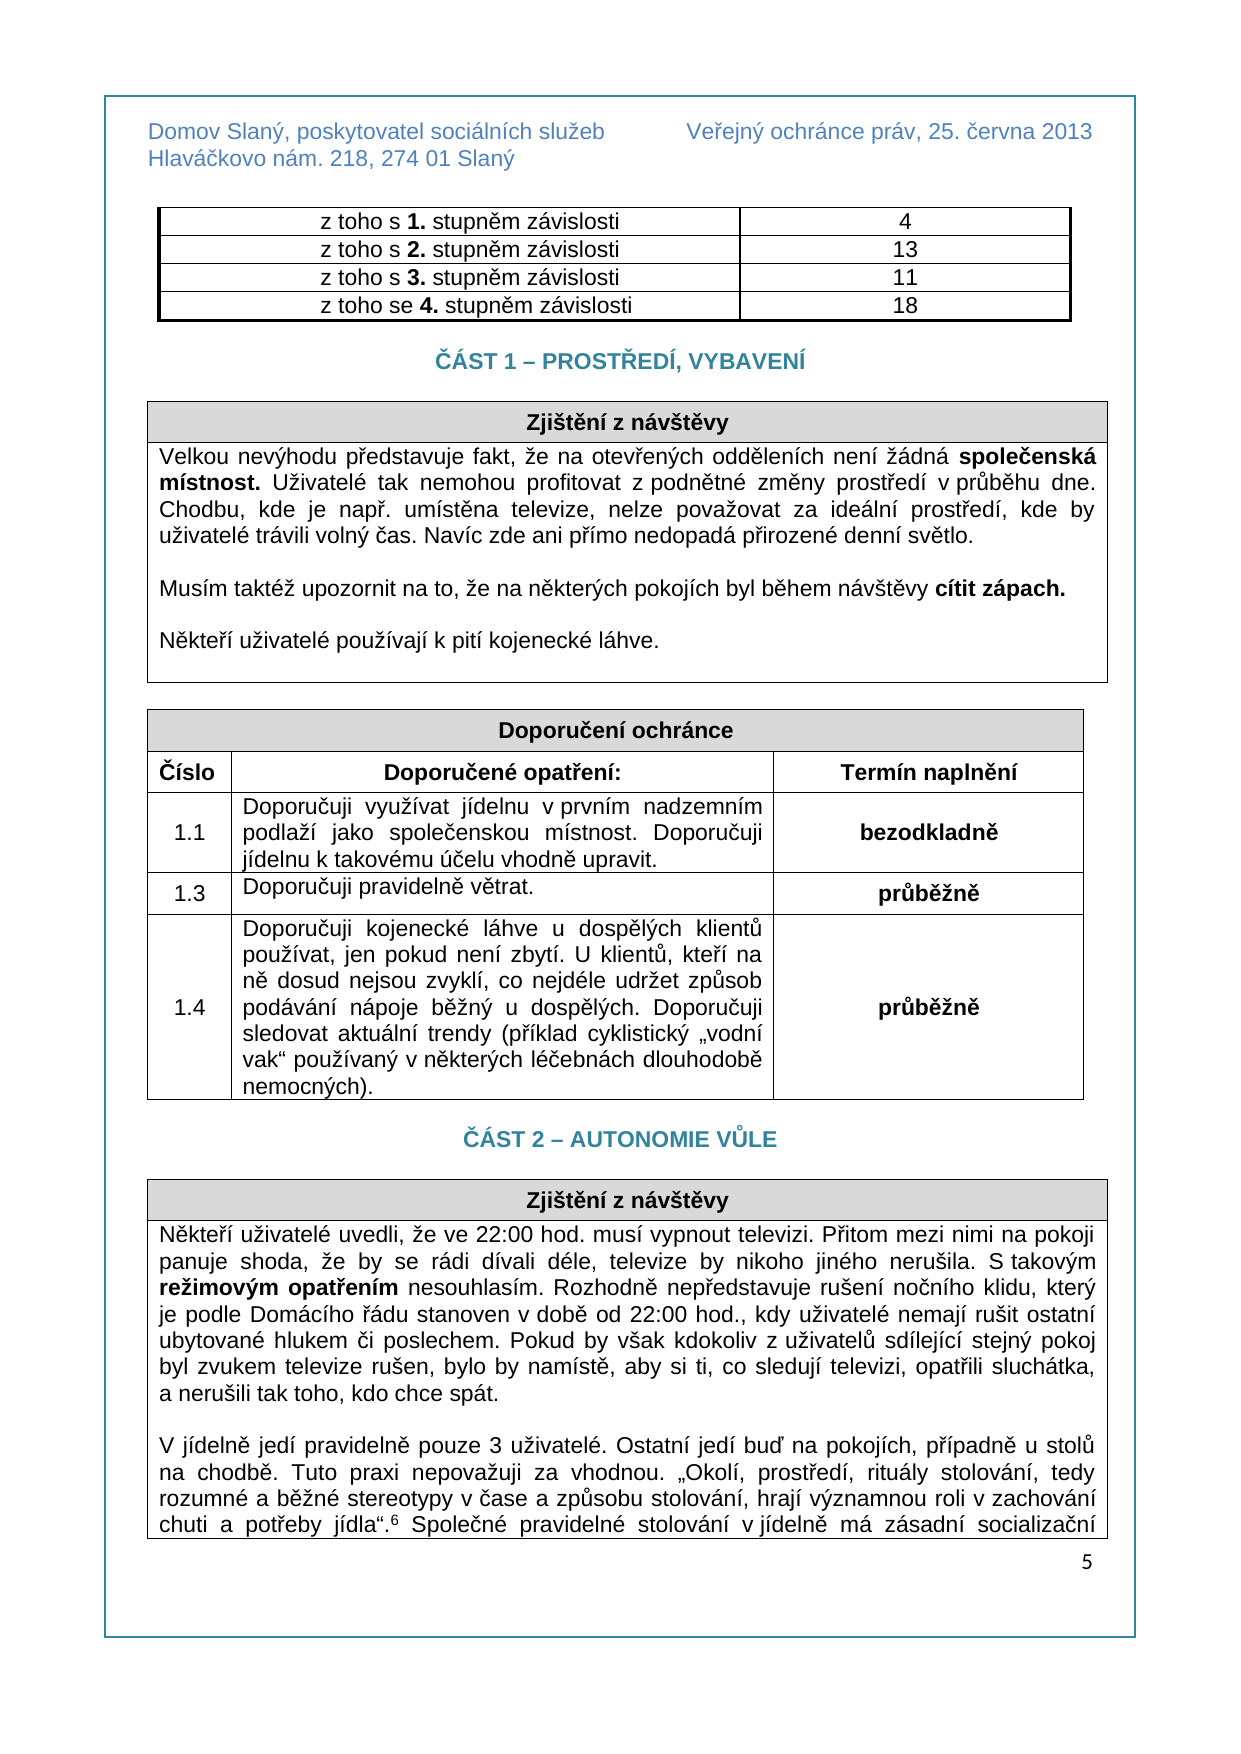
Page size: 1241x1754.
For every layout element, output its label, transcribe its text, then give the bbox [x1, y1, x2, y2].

table_cell 4 [741, 208, 1069, 235]
table_cell průběžně [774, 873, 1083, 913]
table_cell 1.4 [148, 915, 231, 1099]
table_cell Někteří uživatelé uvedli, že ve 22:00 hod. musí vypnout televizi. Přitom mezi nimi na pokoji panuje shoda, že by se rádi dívali déle, televize by nikoho jiného nerušila. S takovým režimovým opatřením nesouhlasím. Rozhodně nepředstavuje rušení nočního klidu, který je podle Domácího řádu stanoven v době od 22:00 hod., kdy uživatelé nemají rušit ostatní ubytované hlukem či poslechem. Pokud by však kdokoliv z uživatelů sdílející stejný pokoj byl zvukem televize rušen, bylo by namístě, aby si ti, co sledují televizi, opatřili sluchátka, a nerušili tak toho, kdo chce spát. V jídelně jedí pravidelně pouze 3 uživatelé. Ostatní jedí buď na pokojích, případně u stolů na chodbě. Tuto praxi nepovažuji za vhodnou. „Okolí, prostředí, rituály stolování, tedy rozumné a běžné stereotypy v čase a způsobu stolování, hrají významnou roli v zachování chuti a potřeby jídla“. Společné pravidelné stolování v jídelně má zásadní socializační [148, 1221, 1107, 1538]
table_cell bezodkladně [774, 793, 1083, 872]
table_cell 18 [741, 292, 1069, 318]
table_cell Doporučuji využívat jídelnu v prvním nadzemním podlaží jako společenskou místnost. Doporučuji jídelnu k takovému účelu vhodně upravit. [232, 793, 773, 872]
table_cell 1.3 [148, 873, 231, 913]
table_cell 1.1 [148, 793, 231, 872]
table_cell z toho s 1. stupněm závislosti [161, 208, 739, 235]
table_cell z toho s 2. stupněm závislosti [161, 236, 739, 263]
table_cell Velkou nevýhodu představuje fakt, že na otevřených odděleních není žádná společenská místnost. Uživatelé tak nemohou profitovat z podnětné změny prostředí v průběhu dne. Chodbu, kde je např. umístěna televize, nelze považovat za ideální prostředí, kde by uživatelé trávili volný čas. Navíc zde ani přímo nedopadá přirozené denní světlo. Musím taktéž upozornit na to, že na některých pokojích byl během návštěvy cítit zápach. Někteří uživatelé používají k pití kojenecké láhve. [148, 443, 1107, 682]
table_cell Číslo [148, 752, 231, 792]
table_cell 11 [741, 264, 1069, 291]
table_cell Termín naplnění [774, 752, 1083, 792]
table_cell Doporučené opatření: [232, 752, 773, 792]
table_header Doporučení ochránce [148, 710, 1083, 751]
table_cell Doporučuji pravidelně větrat. [232, 873, 773, 913]
table_cell z toho se 4. stupněm závislosti [161, 292, 739, 318]
table_cell 13 [741, 236, 1069, 263]
table_cell Doporučuji kojenecké láhve u dospělých klientů používat, jen pokud není zbytí. U klientů, kteří na ně dosud nejsou zvyklí, co nejdéle udržet způsob podávání nápoje běžný u dospělých. Doporučuji sledovat aktuální trendy (příklad cyklistický „vodní vak“ používaný v některých léčebnách dlouhodobě nemocných). [232, 915, 773, 1099]
table_header Zjištění z návštěvy [148, 1180, 1107, 1220]
table_cell z toho s 3. stupněm závislosti [161, 264, 739, 291]
table_cell průběžně [774, 915, 1083, 1099]
text ČÁST 1 – PROSTŘEDÍ, VYBAVENÍ [148, 348, 1092, 374]
text ČÁST 2 – AUTONOMIE VŮLE [148, 1126, 1092, 1153]
table_header Zjištění z návštěvy [148, 402, 1107, 442]
